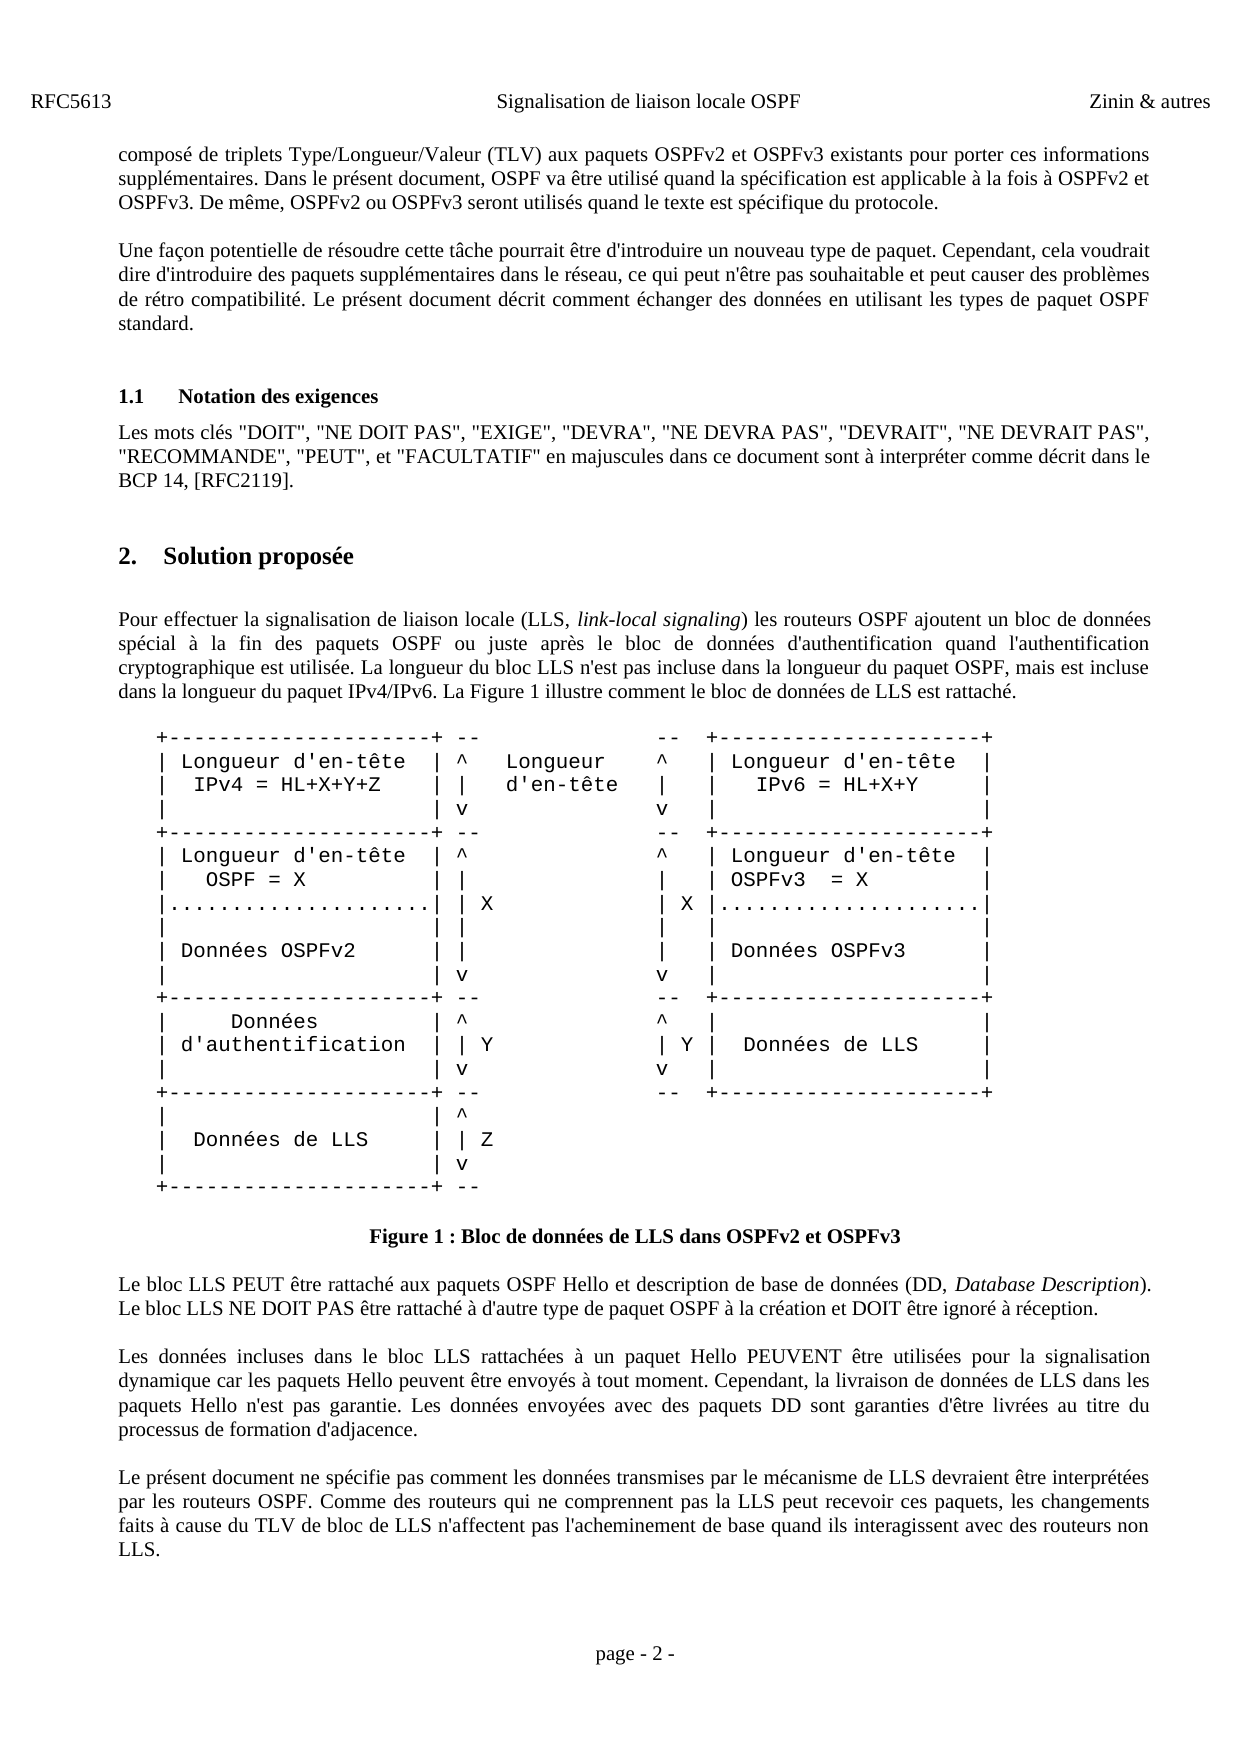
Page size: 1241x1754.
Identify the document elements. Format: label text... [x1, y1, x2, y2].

text | | ^ [118, 1105, 1152, 1129]
text Les mots clés "DOIT", "NE DOIT PAS", "EXIGE", "DEVRA", "NE DEVRA PAS", "DEVRAIT", "NE DEVRAIT PAS", "RECOMMANDE", "PEUT", et "FACULTATIF" en majuscules dans ce document sont à interpréter comme décrit dans le BCP 14, [RFC2119]. [118, 420, 1152, 492]
text | IPv4 = HL+X+Y+Z | | d'en-tête | | IPv6 = HL+X+Y | [118, 774, 1152, 798]
text | Longueur d'en-tête | ^ Longueur ^ | Longueur d'en-tête | [118, 751, 1152, 774]
subtitle 1.1 Notation des exigences [118, 384, 1152, 408]
text |.....................| | X | X |.....................| [118, 893, 1152, 916]
text | Données de LLS | | Z [118, 1129, 1152, 1153]
text | Données OSPFv2 | | | | Données OSPFv3 | [118, 940, 1152, 963]
subtitle Figure 1 : Bloc de données de LLS dans OSPFv2 et OSPFv3 [118, 1224, 1152, 1248]
text Le bloc LLS PEUT être rattaché aux paquets OSPF Hello et description de base de données (DD, Database Description). Le bloc LLS NE DOIT PAS être rattaché à d'autre type de paquet OSPF à la création et DOIT être ignoré à réception. [118, 1272, 1152, 1320]
text | | v [118, 1153, 1152, 1176]
text composé de triplets Type/Longueur/Valeur (TLV) aux paquets OSPFv2 et OSPFv3 existants pour porter ces informations supplémentaires. Dans le présent document, OSPF va être utilisé quand la spécification est applicable à la fois à OSPFv2 et OSPFv3. De même, OSPFv2 ou OSPFv3 seront utilisés quand le texte est spécifique du protocole. [118, 142, 1152, 214]
text | | v v | | [118, 963, 1152, 987]
text Les données incluses dans le bloc LLS rattachées à un paquet Hello PEUVENT être utilisées pour la signalisation dynamique car les paquets Hello peuvent être envoyés à tout moment. Cependant, la livraison de données de LLS dans les paquets Hello n'est pas garantie. Les données envoyées avec des paquets DD sont garanties d'être livrées au titre du processus de formation d'adjacence. [118, 1344, 1152, 1441]
text Le présent document ne spécifie pas comment les données transmises par le mécanisme de LLS devraient être interprétées par les routeurs OSPF. Comme des routeurs qui ne comprennent pas la LLS peut recevoir ces paquets, les changements faits à cause du TLV de bloc de LLS n'affectent pas l'acheminement de base quand ils interagissent avec des routeurs non LLS. [118, 1465, 1152, 1561]
text | | v v | | [118, 1058, 1152, 1082]
text Pour effectuer la signalisation de liaison locale (LLS, link-local signaling) les routeurs OSPF ajoutent un bloc de données spécial à la fin des paquets OSPF ou juste après le bloc de données d'authentification quand l'authentification cryptographique est utilisée. La longueur du bloc LLS n'est pas incluse dans la longueur du paquet OSPF, mais est incluse dans la longueur du paquet IPv4/IPv6. La Figure 1 illustre comment le bloc de données de LLS est rattaché. [118, 607, 1152, 703]
subtitle 2. Solution proposée [118, 541, 1152, 570]
text | | | | | | [118, 916, 1152, 940]
text +---------------------+ -- [118, 1176, 1152, 1200]
text +---------------------+ -- -- +---------------------+ [118, 822, 1152, 845]
text +---------------------+ -- -- +---------------------+ [118, 1082, 1152, 1105]
text | Longueur d'en-tête | ^ ^ | Longueur d'en-tête | [118, 845, 1152, 869]
text | OSPF = X | | | | OSPFv3 = X | [118, 869, 1152, 893]
text Une façon potentielle de résoudre cette tâche pourrait être d'introduire un nouveau type de paquet. Cependant, cela voudrait dire d'introduire des paquets supplémentaires dans le réseau, ce qui peut n'être pas souhaitable et peut causer des problèmes de rétro compatibilité. Le présent document décrit comment échanger des données en utilisant les types de paquet OSPF standard. [118, 238, 1152, 334]
text +---------------------+ -- -- +---------------------+ [118, 987, 1152, 1011]
text +---------------------+ -- -- +---------------------+ [118, 727, 1152, 751]
text | | v v | | [118, 798, 1152, 822]
text | Données | ^ ^ | | [118, 1011, 1152, 1034]
text | d'authentification | | Y | Y | Données de LLS | [118, 1034, 1152, 1058]
